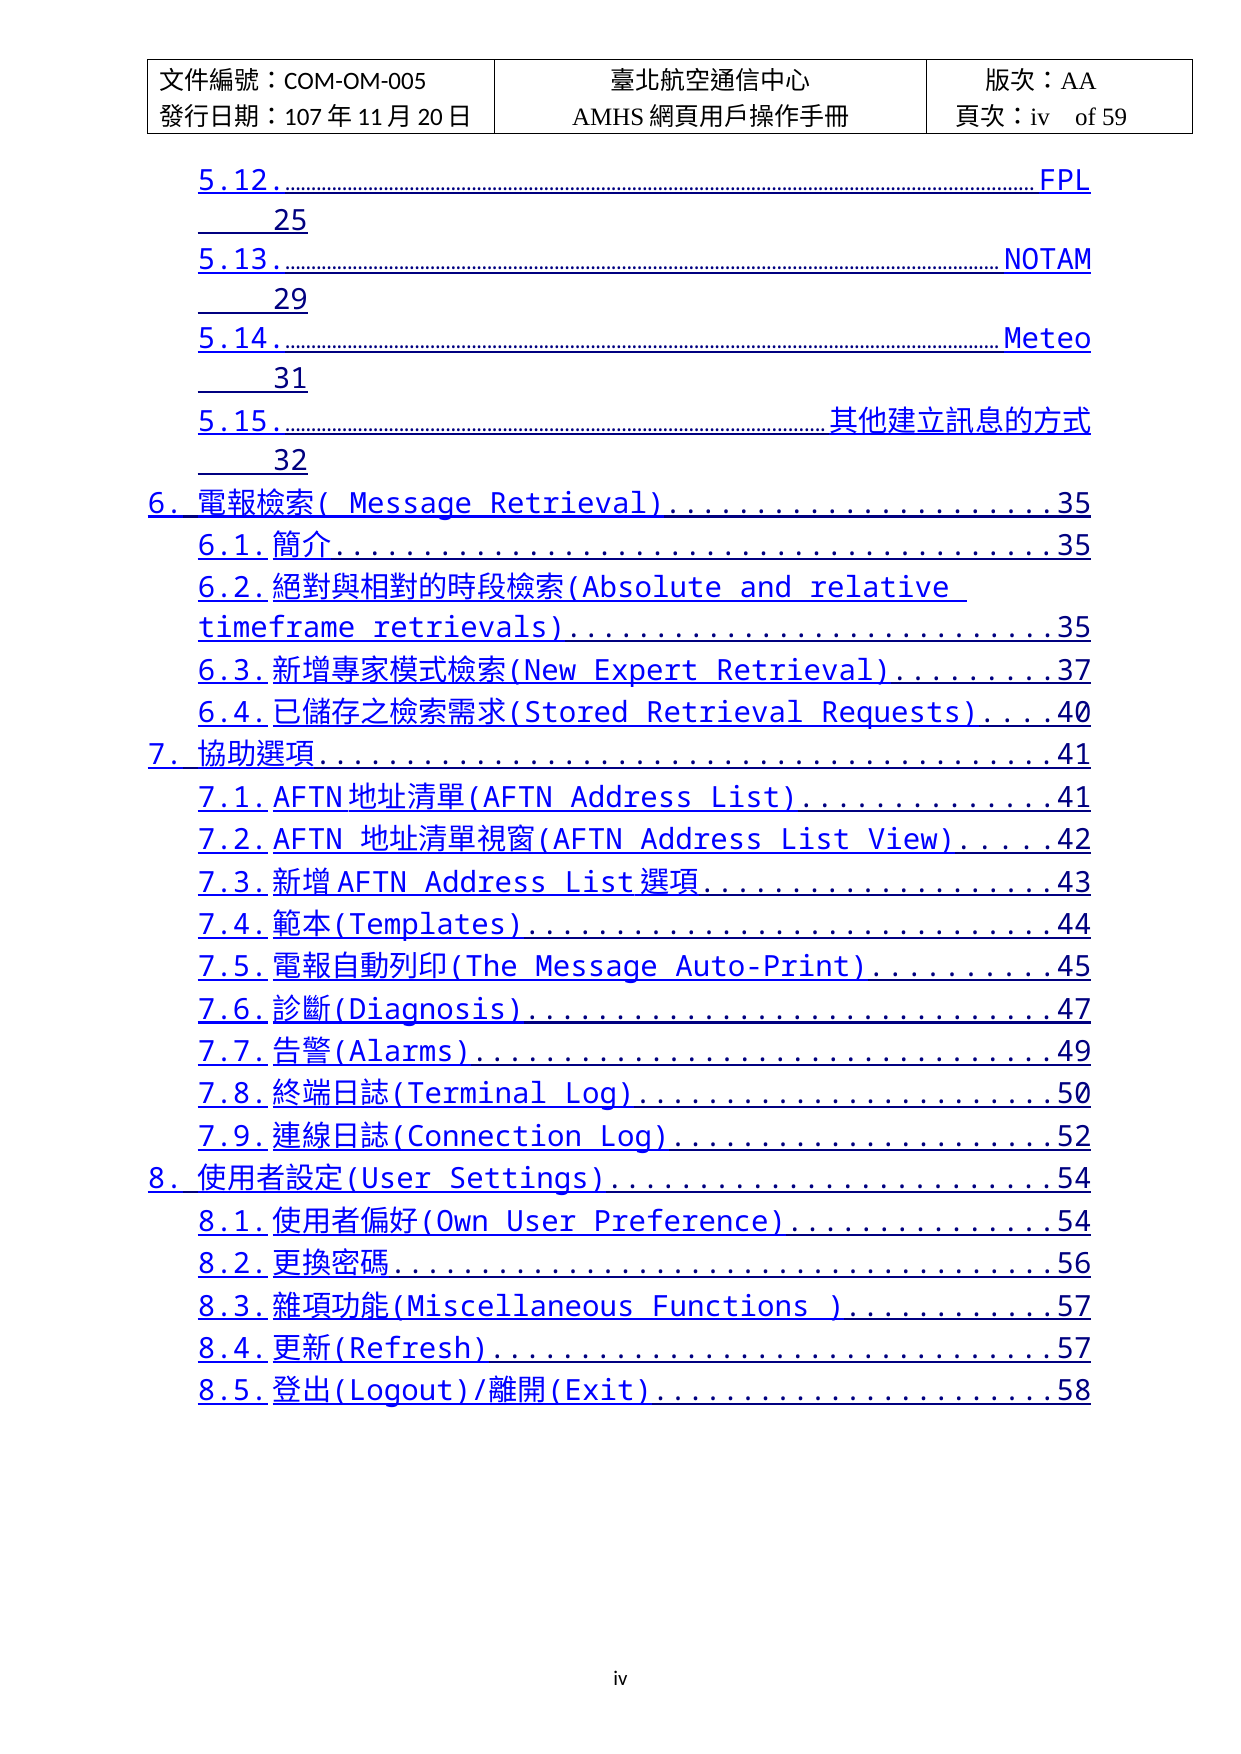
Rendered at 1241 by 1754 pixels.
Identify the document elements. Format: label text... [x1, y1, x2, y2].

text 5.14. Meteo 31 [198, 318, 1092, 397]
text 6. 電報檢索( Message Retrieval) 35 [148, 479, 1092, 522]
text 7.5. 電報自動列印(The Message Auto-Print) 45 [198, 943, 1092, 985]
text 8.4. 更新(Refresh) 57 [198, 1324, 1092, 1367]
text 7.1. AFTN地址清單(AFTN Address List) 41 [198, 773, 1092, 816]
text 5.13. NOTAM 29 [198, 238, 1092, 318]
text 7.6. 診斷(Diagnosis) 47 [198, 985, 1092, 1028]
text 7.3. 新增AFTN Address List選項 43 [198, 858, 1092, 901]
text 7.4. 範本(Templates) 44 [198, 901, 1092, 943]
text 5.15. 其他建立訊息的方式 32 [198, 397, 1092, 479]
text 6.2. 絕對與相對的時段檢索(Absolute and relative timeframe retrievals) 35 [198, 564, 1092, 646]
text 8.5. 登出(Logout)/離開(Exit) 58 [198, 1367, 1092, 1409]
text 6.4. 已儲存之檢索需求(Stored Retrieval Requests) 40 [198, 688, 1092, 731]
text 7.7. 告警(Alarms) 49 [198, 1028, 1092, 1070]
text 6.1. 簡介 35 [198, 522, 1092, 564]
text 7.9. 連線日誌(Connection Log) 52 [198, 1112, 1092, 1155]
text 8.3. 雜項功能(Miscellaneous Functions ) 57 [198, 1282, 1092, 1324]
text 7.2. AFTN 地址清單視窗(AFTN Address List View) 42 [198, 816, 1092, 858]
text 7.8. 終端日誌(Terminal Log) 50 [198, 1070, 1092, 1112]
text 6.3. 新增專家模式檢索(New Expert Retrieval) 37 [198, 646, 1092, 688]
text 8.2. 更換密碼 56 [198, 1240, 1092, 1282]
text 7. 協助選項 41 [148, 731, 1092, 773]
text 8.1. 使用者偏好(Own User Preference) 54 [198, 1197, 1092, 1240]
text 5.12. FPL 25 [198, 159, 1092, 238]
text 8. 使用者設定(User Settings) 54 [148, 1155, 1092, 1197]
